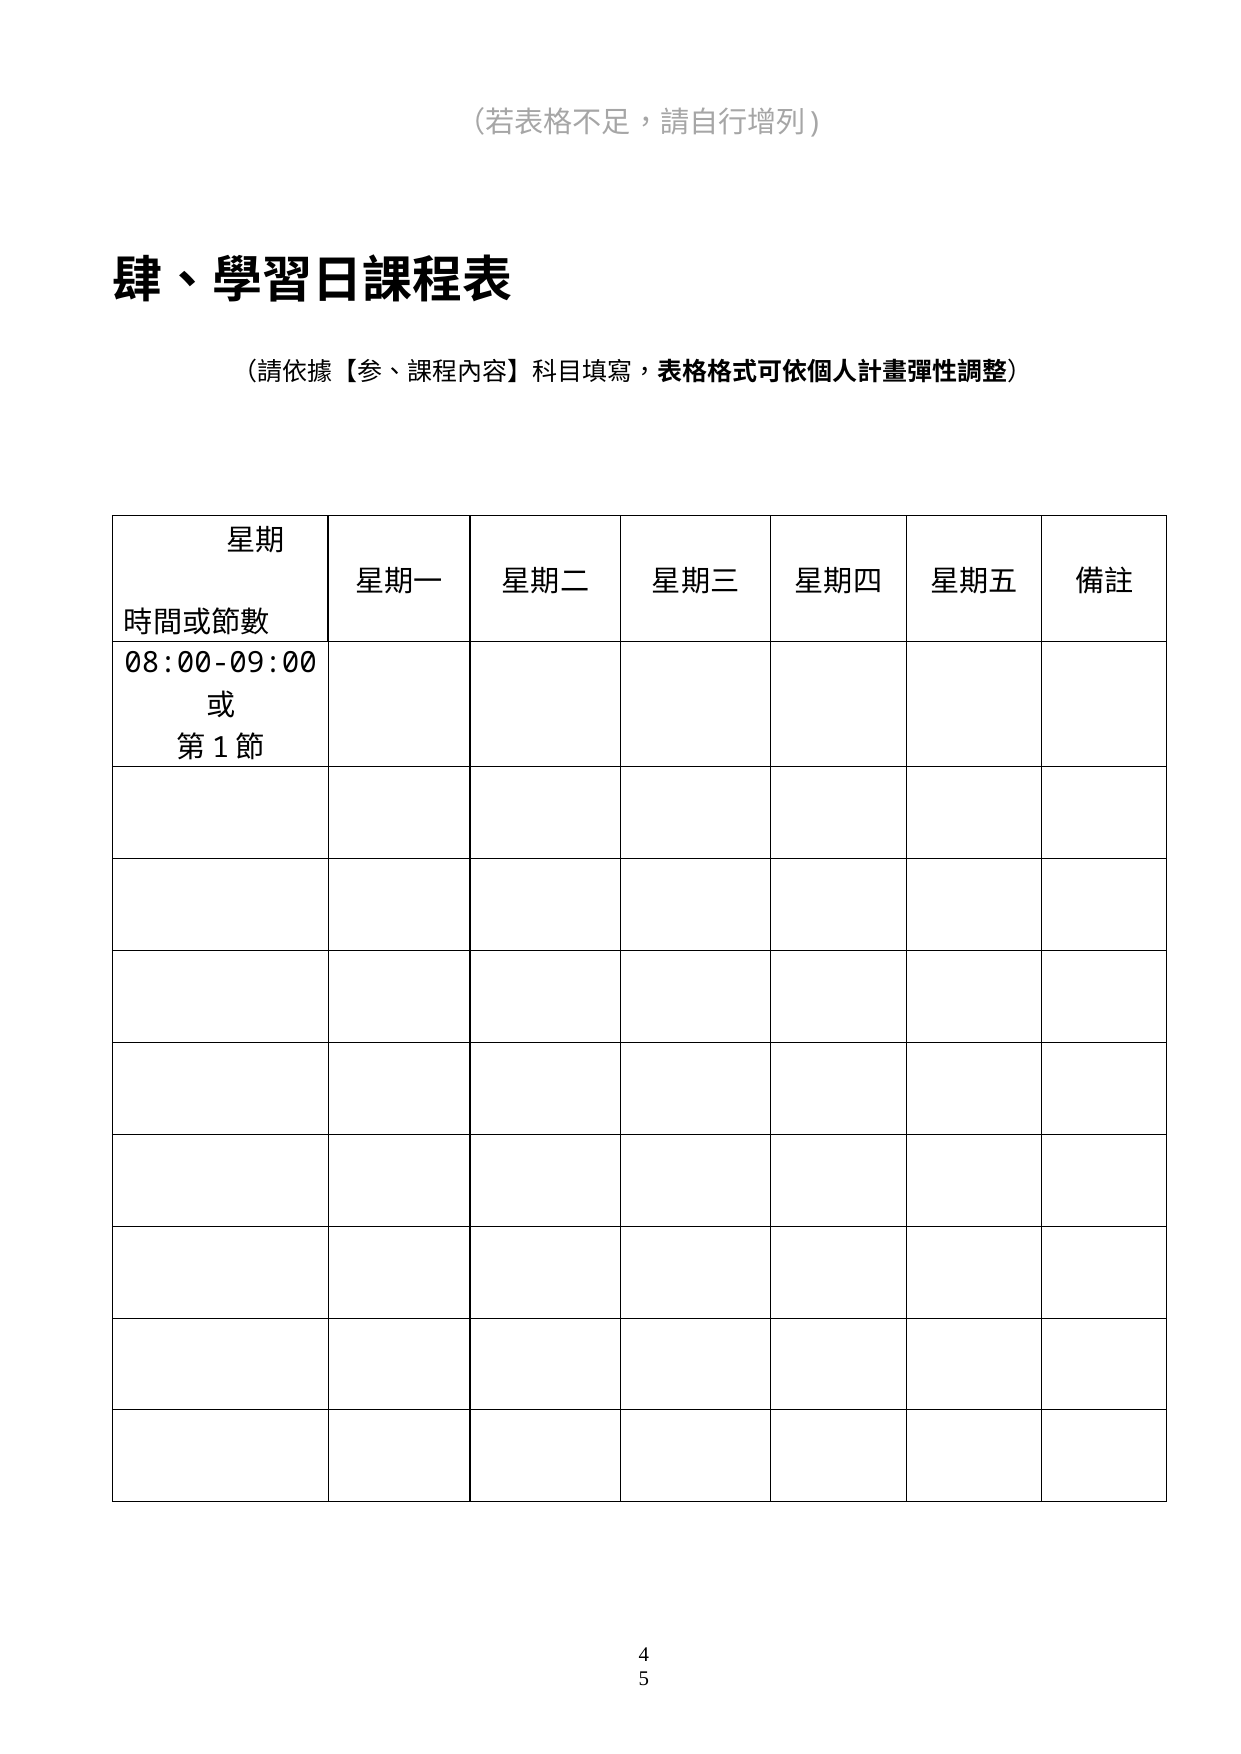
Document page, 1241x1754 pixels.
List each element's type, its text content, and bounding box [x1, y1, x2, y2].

table_cell [1042, 1410, 1166, 1501]
table_cell [113, 1043, 328, 1134]
table_cell [621, 767, 770, 858]
table_cell [471, 1319, 620, 1409]
table_cell [329, 1410, 469, 1501]
table_cell [771, 1319, 906, 1409]
table_cell [907, 1135, 1041, 1226]
table_cell [621, 1135, 770, 1226]
table_cell [1042, 1227, 1166, 1317]
table_cell [471, 1043, 620, 1134]
text （請依據【参、課程內容】科目填寫，表格格式可依個人計畫彈性調整） [112, 328, 1167, 390]
table_cell [907, 1227, 1041, 1317]
table_cell [771, 1410, 906, 1501]
table_cell [471, 767, 620, 858]
table_cell [621, 1227, 770, 1317]
table_cell [621, 859, 770, 950]
table_cell [771, 859, 906, 950]
table_cell [621, 1410, 770, 1501]
table_cell [329, 1043, 469, 1134]
table_cell [621, 642, 770, 766]
table_cell [621, 1319, 770, 1409]
table_cell [329, 1227, 469, 1317]
table_cell [1042, 951, 1166, 1042]
table_cell [329, 1135, 469, 1226]
table_cell [1042, 859, 1166, 950]
table_header 星期四 [771, 516, 906, 641]
table_cell [113, 1227, 328, 1317]
table_header 備註 [1042, 516, 1166, 641]
table_cell [113, 859, 328, 950]
table_header 星期一 [329, 516, 469, 641]
table_cell [471, 859, 620, 950]
table_cell [621, 1043, 770, 1134]
table_cell [329, 1319, 469, 1409]
text 肆、學習日課程表 [112, 203, 1167, 328]
table_cell [113, 1135, 328, 1226]
text （若表格不足，請自行增列) [112, 78, 1167, 140]
table_cell [771, 1135, 906, 1226]
table_header 星期三 [621, 516, 770, 641]
table_cell [907, 1043, 1041, 1134]
table_header 星期五 [907, 516, 1041, 641]
table_cell [471, 1227, 620, 1317]
table_cell [907, 767, 1041, 858]
table_cell [471, 642, 620, 766]
table_cell [771, 642, 906, 766]
table_header 星期 時間或節數 [113, 516, 327, 641]
table_cell [329, 767, 469, 858]
table_cell [907, 642, 1041, 766]
table_cell [1042, 642, 1166, 766]
table_cell [113, 951, 328, 1042]
table_cell [621, 951, 770, 1042]
table_cell [771, 767, 906, 858]
table_header 星期二 [471, 516, 620, 641]
table_cell [471, 1410, 620, 1501]
table_cell [1042, 1135, 1166, 1226]
table_cell [907, 1410, 1041, 1501]
table_cell [1042, 767, 1166, 858]
table_cell [771, 1227, 906, 1317]
table_cell [113, 1319, 328, 1409]
table_cell [329, 859, 469, 950]
table_cell [1042, 1043, 1166, 1134]
table_cell [113, 767, 328, 858]
table_cell [1042, 1319, 1166, 1409]
table_cell [907, 951, 1041, 1042]
table_cell [329, 951, 469, 1042]
table_cell [771, 1043, 906, 1134]
table_cell [329, 642, 469, 766]
table_cell [471, 951, 620, 1042]
table_cell [471, 1135, 620, 1226]
table_cell [907, 1319, 1041, 1409]
table_cell 08:00-09:00 或 第1節 [113, 642, 328, 766]
table_cell [771, 951, 906, 1042]
table_cell [113, 1410, 328, 1501]
table_cell [907, 859, 1041, 950]
